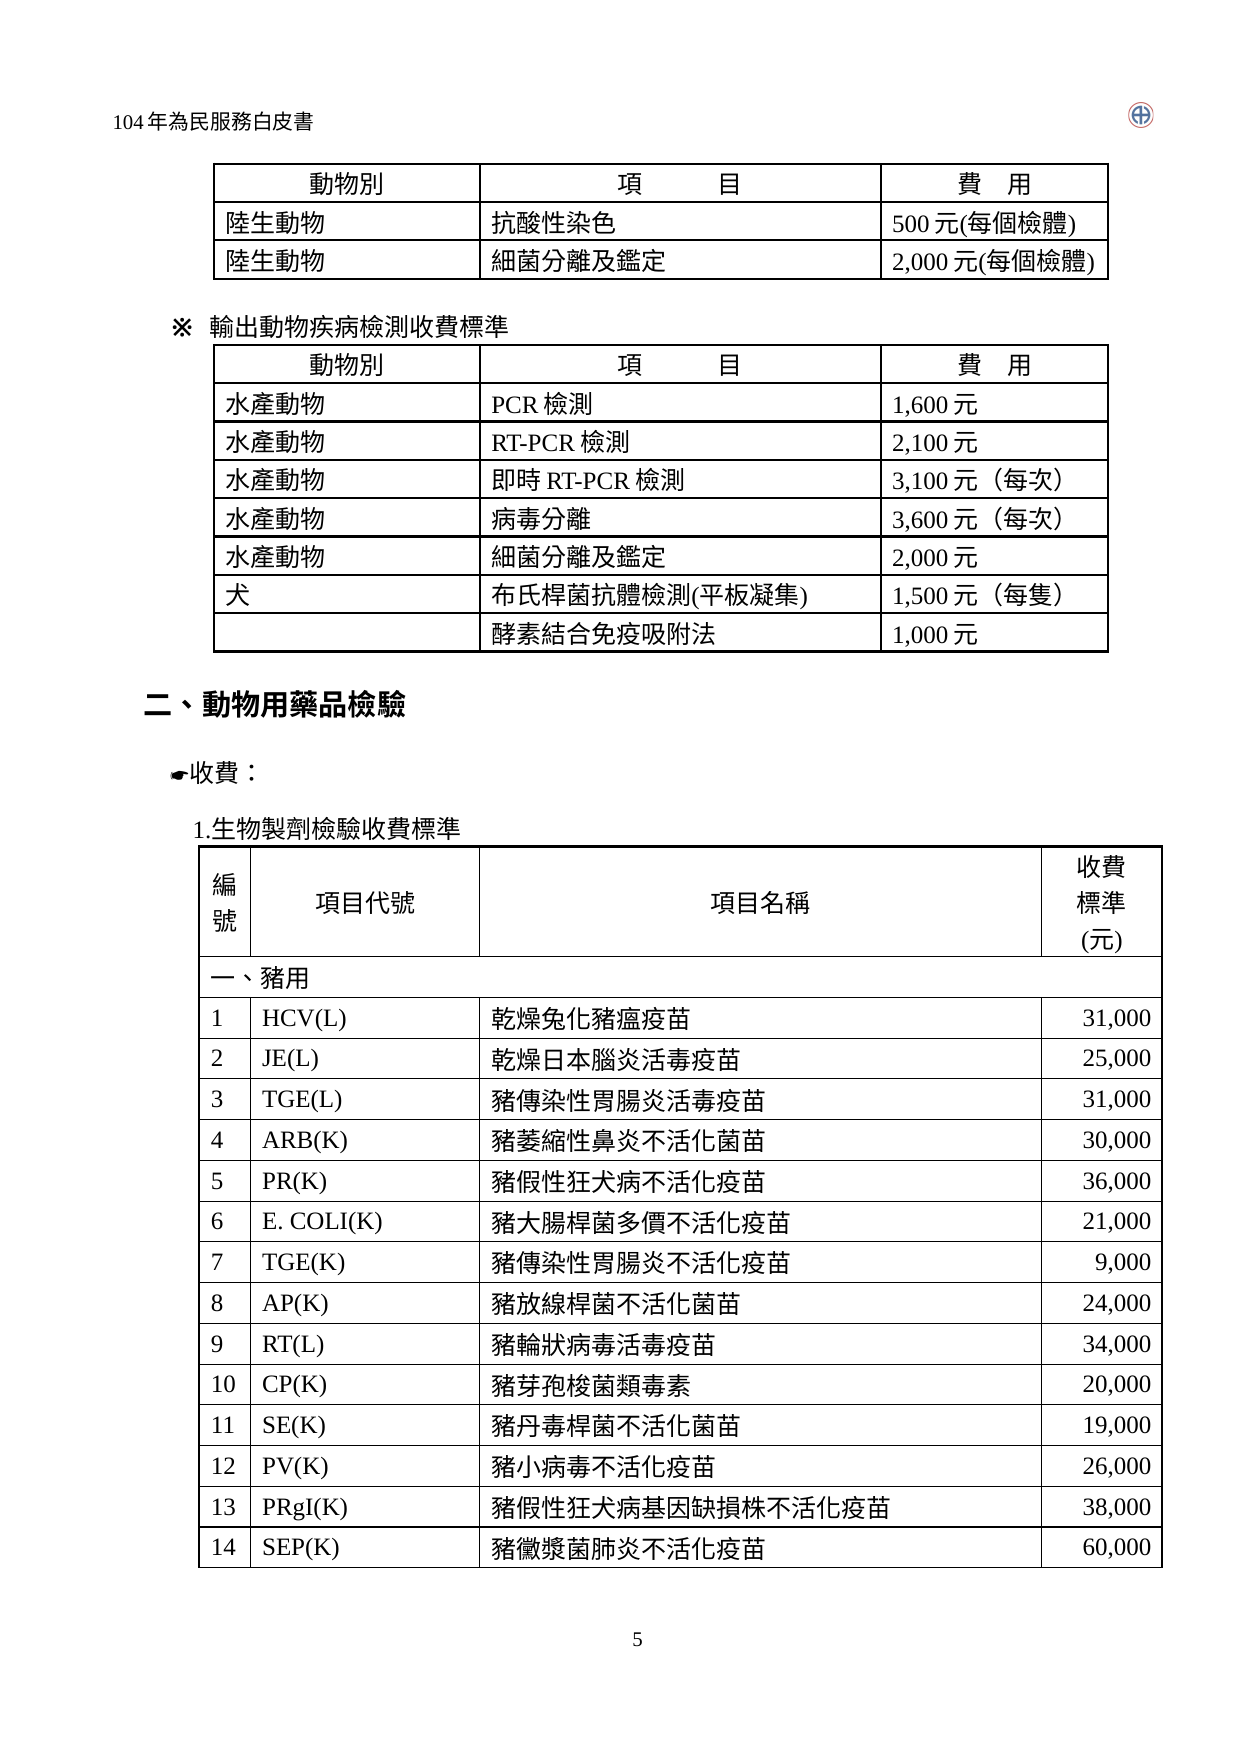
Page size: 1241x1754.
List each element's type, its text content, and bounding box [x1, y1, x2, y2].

table_cell 19,000 [1042, 1405, 1161, 1445]
table_header 費 用 [882, 165, 1107, 201]
table_cell 病毒分離 [481, 499, 880, 535]
table_cell 5 [200, 1161, 250, 1201]
table_header 費 用 [882, 346, 1107, 382]
table_header 項 目 [481, 346, 880, 382]
table_cell PRgI(K) [251, 1487, 479, 1526]
table_cell 14 [200, 1528, 250, 1567]
table_cell SEP(K) [251, 1528, 479, 1567]
table_header 項目代號 [251, 848, 479, 956]
table_cell 500元(每個檢體) [882, 203, 1107, 239]
table_cell PR(K) [251, 1161, 479, 1201]
table_cell 3 [200, 1079, 250, 1119]
table_cell 31,000 [1042, 1079, 1161, 1119]
table_cell 30,000 [1042, 1120, 1161, 1160]
table_cell 4 [200, 1120, 250, 1160]
table_cell RT(L) [251, 1324, 479, 1363]
table_cell 1,500元（每隻） [882, 576, 1107, 612]
table_cell ARB(K) [251, 1120, 479, 1160]
table_cell 豬傳染性胃腸炎活毒疫苗 [480, 1079, 1041, 1119]
table_cell 11 [200, 1405, 250, 1445]
table_cell 1 [200, 998, 250, 1038]
table_cell 豬假性狂犬病不活化疫苗 [480, 1161, 1041, 1201]
list 輸出動物疾病檢測收費標準 [171, 307, 1162, 344]
table_cell 3,100元（每次） [882, 461, 1107, 497]
table_header 收費 標準 (元) [1042, 848, 1161, 956]
table_cell 水產動物 [215, 461, 479, 497]
table_cell 9 [200, 1324, 250, 1363]
text 收費： [170, 753, 1162, 789]
table_cell 13 [200, 1487, 250, 1526]
table_cell 乾燥日本腦炎活毒疫苗 [480, 1039, 1041, 1078]
table_cell 10 [200, 1365, 250, 1404]
table_cell 36,000 [1042, 1161, 1161, 1201]
table_cell 9,000 [1042, 1242, 1161, 1282]
table_cell 2 [200, 1039, 250, 1078]
table_cell 1,600元 [882, 384, 1107, 420]
table_header 項 目 [481, 165, 880, 201]
table_cell 25,000 [1042, 1039, 1161, 1078]
table_cell 豬丹毒桿菌不活化菌苗 [480, 1405, 1041, 1445]
table_cell TGE(K) [251, 1242, 479, 1282]
table_cell 38,000 [1042, 1487, 1161, 1526]
table_cell RT-PCR檢測 [481, 423, 880, 459]
table_cell 細菌分離及鑑定 [481, 538, 880, 574]
table_cell 酵素結合免疫吸附法 [481, 614, 880, 650]
table_cell 31,000 [1042, 998, 1161, 1038]
text 二、動物用藥品檢驗 [143, 682, 1162, 724]
table_cell 21,000 [1042, 1202, 1161, 1241]
table_cell 34,000 [1042, 1324, 1161, 1363]
table_cell 60,000 [1042, 1528, 1161, 1567]
table_cell 20,000 [1042, 1365, 1161, 1404]
table_cell 豬小病毒不活化疫苗 [480, 1446, 1041, 1486]
table_cell 豬黴漿菌肺炎不活化疫苗 [480, 1528, 1041, 1567]
table_cell 水產動物 [215, 384, 479, 420]
table_cell 豬假性狂犬病基因缺損株不活化疫苗 [480, 1487, 1041, 1526]
table_header 動物別 [215, 346, 479, 382]
table_cell SE(K) [251, 1405, 479, 1445]
table_cell 豬萎縮性鼻炎不活化菌苗 [480, 1120, 1041, 1160]
table_cell 8 [200, 1283, 250, 1323]
table_cell 豬傳染性胃腸炎不活化疫苗 [480, 1242, 1041, 1282]
table_cell 水產動物 [215, 423, 479, 459]
text 1.生物製劑檢驗收費標準 [192, 809, 1162, 845]
table_header 動物別 [215, 165, 479, 201]
table_cell 豬放線桿菌不活化菌苗 [480, 1283, 1041, 1323]
table_cell 布氏桿菌抗體檢測(平板凝集) [481, 576, 880, 612]
table_cell 犬 [215, 576, 479, 612]
table_cell 2,000元(每個檢體) [882, 241, 1107, 278]
table_cell 2,100元 [882, 423, 1107, 459]
table_cell 7 [200, 1242, 250, 1282]
table_cell 陸生動物 [215, 241, 479, 278]
table_header 項目名稱 [480, 848, 1041, 956]
table_cell 水產動物 [215, 538, 479, 574]
table_cell 細菌分離及鑑定 [481, 241, 880, 278]
picture [1128, 102, 1154, 128]
table_cell 6 [200, 1202, 250, 1241]
table_cell 2,000元 [882, 538, 1107, 574]
table_cell 即時RT-PCR檢測 [481, 461, 880, 497]
table_cell JE(L) [251, 1039, 479, 1078]
table_cell 12 [200, 1446, 250, 1486]
table_cell 乾燥兔化豬瘟疫苗 [480, 998, 1041, 1038]
table_cell CP(K) [251, 1365, 479, 1404]
table_cell AP(K) [251, 1283, 479, 1323]
table_cell 豬輪狀病毒活毒疫苗 [480, 1324, 1041, 1363]
table_cell 陸生動物 [215, 203, 479, 239]
table_cell 24,000 [1042, 1283, 1161, 1323]
table_cell 26,000 [1042, 1446, 1161, 1486]
table_cell 1,000元 [882, 614, 1107, 650]
table_cell 豬芽孢梭菌類毒素 [480, 1365, 1041, 1404]
table_cell TGE(L) [251, 1079, 479, 1119]
table_cell E. COLI(K) [251, 1202, 479, 1241]
table_cell PV(K) [251, 1446, 479, 1486]
table_cell 豬大腸桿菌多價不活化疫苗 [480, 1202, 1041, 1241]
table_cell PCR檢測 [481, 384, 880, 420]
table_cell 水產動物 [215, 499, 479, 535]
table_cell HCV(L) [251, 998, 479, 1038]
table_cell 一、豬用 [200, 957, 1161, 997]
table_cell 抗酸性染色 [481, 203, 880, 239]
table_cell [215, 614, 479, 650]
table_header 編號 [200, 848, 250, 956]
table_cell 3,600元（每次） [882, 499, 1107, 535]
